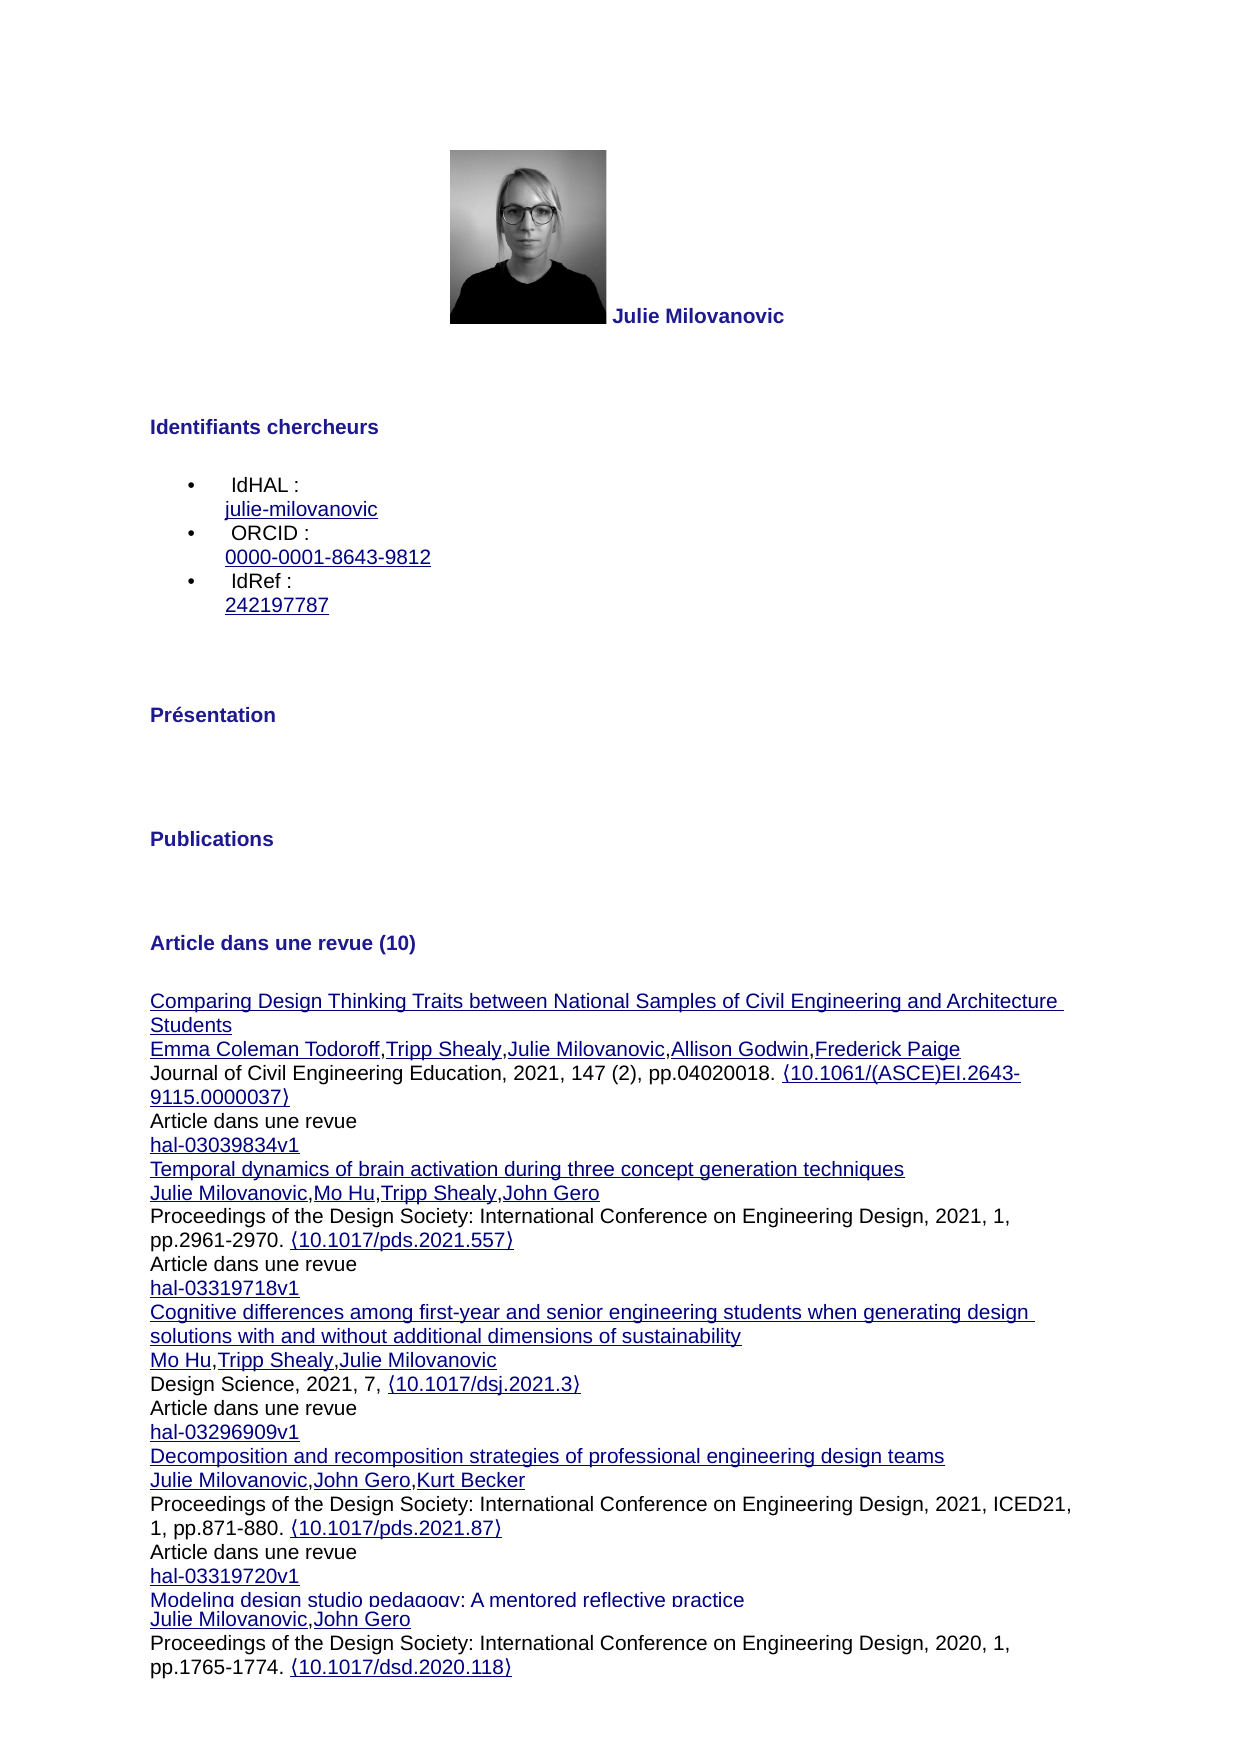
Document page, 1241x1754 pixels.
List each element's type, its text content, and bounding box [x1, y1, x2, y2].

table_cell Temporal dynamics of brain activation during three concept generation techniques Julie Milovanovic,Mo Hu,Tripp Shealy,John Gero Proceedings of the Design Society: International Conference on Engineering Design, 2021, 1, pp.2961-2970. ⟨10.1017/pds.2021.557⟩ Article dans une revue hal-03319718v1 [150, 1156, 1090, 1300]
subtitle Article dans une revue (10) [150, 930, 1090, 954]
table_header Comparing Design Thinking Traits between National Samples of Civil Engineering and Architecture Students Emma Coleman Todoroff,Tripp Shealy,Julie Milovanovic,Allison Godwin,Frederick Paige Journal of Civil Engineering Education, 2021, 147 (2), pp.04020018. ⟨10.1061/(ASCE)EI.2643-9115.0000037⟩ Article dans une revue hal-03039834v1 [150, 989, 1090, 1156]
list IdHAL : [187, 473, 1090, 497]
list 0000-0001-8643-9812 [187, 545, 1090, 569]
list 242197787 [187, 593, 1090, 617]
picture [450, 150, 607, 324]
table_cell Decomposition and recomposition strategies of professional engineering design teams Julie Milovanovic,John Gero,Kurt Becker Proceedings of the Design Society: International Conference on Engineering Design, 2021, ICED21, 1, pp.871-880. ⟨10.1017/pds.2021.87⟩ Article dans une revue hal-03319720v1 [150, 1444, 1090, 1588]
subtitle Julie Milovanovic [150, 150, 1090, 328]
subtitle Présentation [150, 703, 1090, 727]
table_cell Cognitive differences among first-year and senior engineering students when generating design solutions with and without additional dimensions of sustainability Mo Hu,Tripp Shealy,Julie Milovanovic Design Science, 2021, 7, ⟨10.1017/dsj.2021.3⟩ Article dans une revue hal-03296909v1 [150, 1300, 1090, 1444]
subtitle Publications [150, 827, 1090, 851]
list ORCID : [187, 521, 1090, 545]
table_cell Modeling design studio pedagogy: A mentored reflective practice Julie Milovanovic,John Gero Proceedings of the Design Society: International Conference on Engineering Design, 2020, 1, pp.1765-1774. ⟨10.1017/dsd.2020.118⟩ [150, 1588, 1090, 1679]
list IdRef : [187, 569, 1090, 593]
list julie-milovanovic [187, 497, 1090, 521]
subtitle Identifiants chercheurs [150, 415, 1090, 439]
